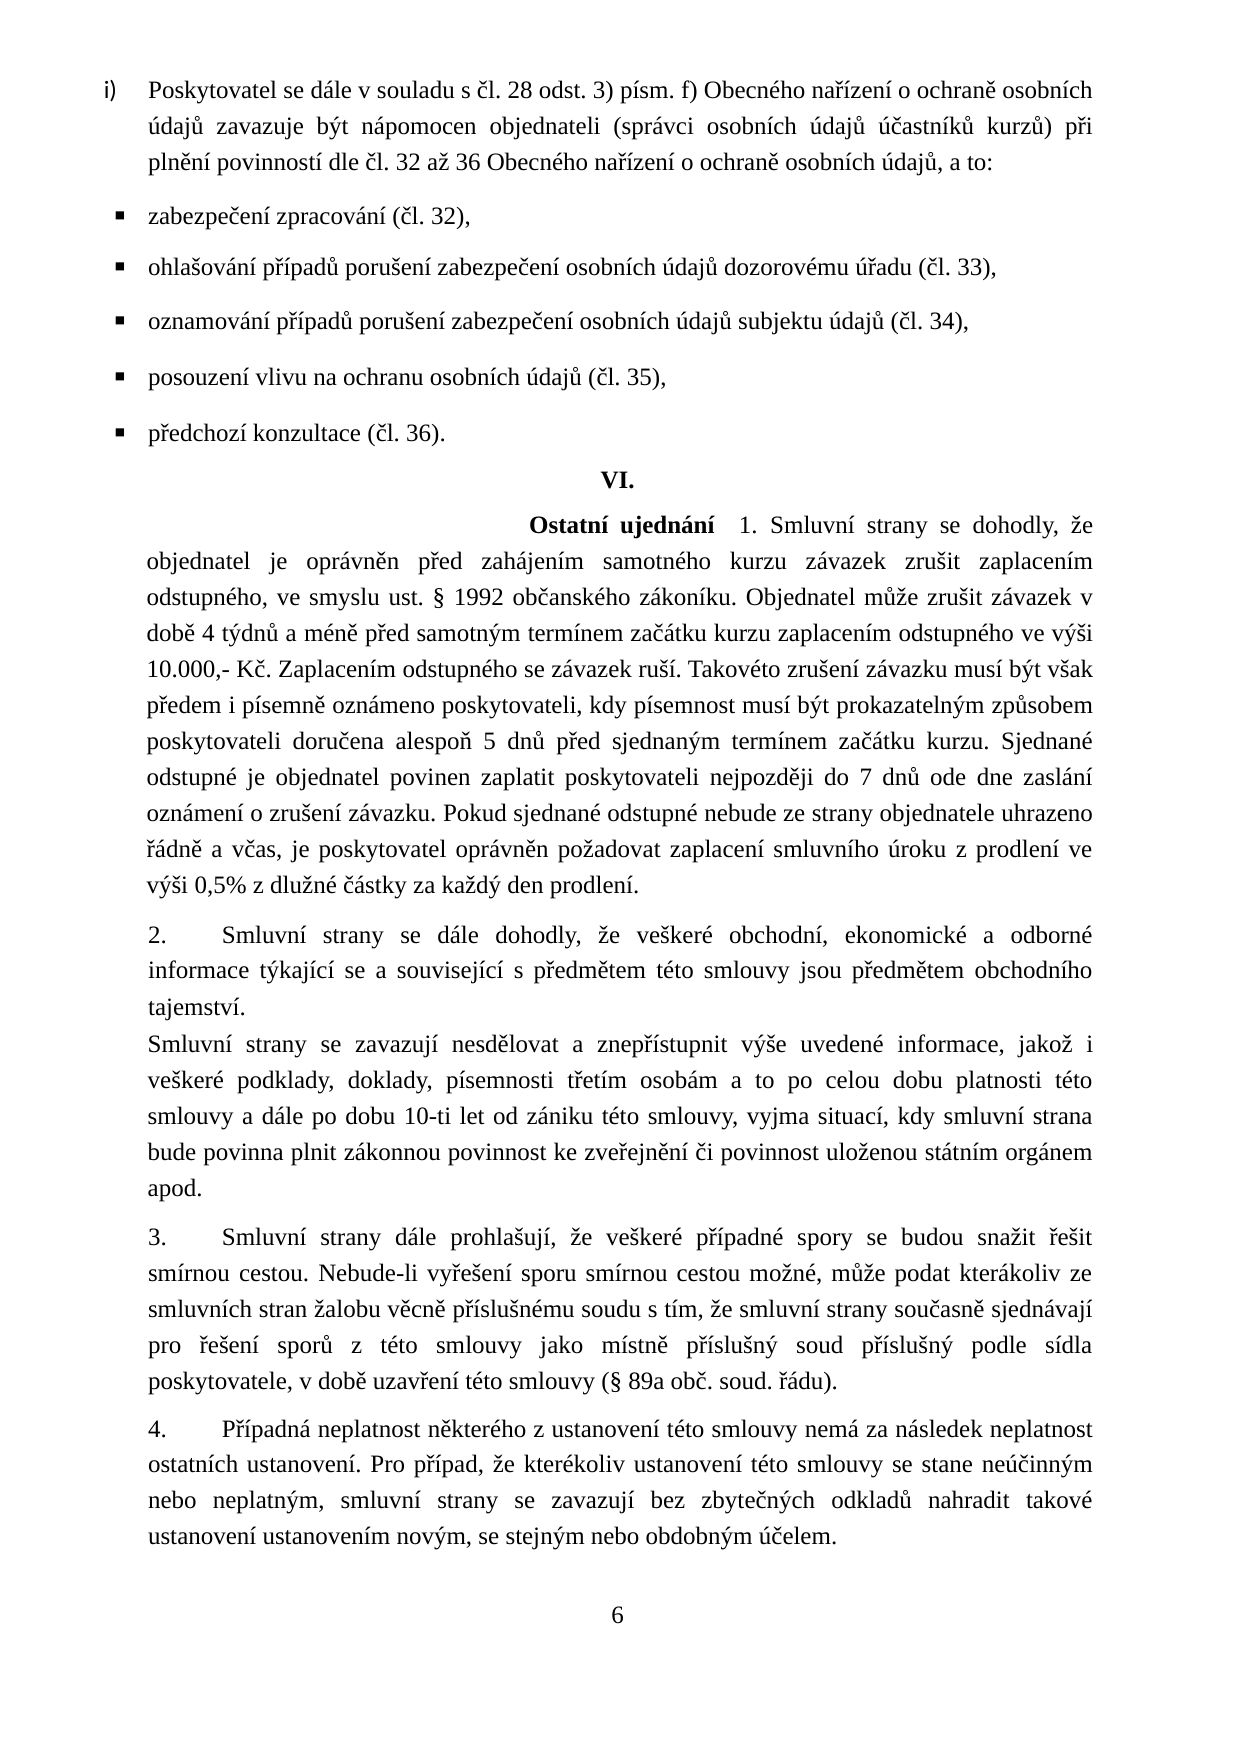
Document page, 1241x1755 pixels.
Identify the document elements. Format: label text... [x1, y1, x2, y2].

list ohlašování případů porušení zabezpečení osobních údajů dozorovému úřadu (čl. 33), [110, 252, 1094, 281]
list Poskytovatel se dále v souladu s čl. 28 odst. 3) písm. f) Obecného nařízení o ochraně osobních údajů zavazuje být nápomocen objednateli (správci osobních údajů účastníků kurzů) při plnění povinností dle čl. 32 až 36 Obecného nařízení o ochraně osobních údajů, a to: [103, 74, 1094, 176]
list zabezpečení zpracování (čl. 32), [110, 200, 1094, 231]
list Případná neplatnost některého z ustanovení této smlouvy nemá za následek neplatnost ostatních ustanovení. Pro případ, že kterékoliv ustanovení této smlouvy se stane neúčinným nebo neplatným, smluvní strany se zavazují bez zbytečných odkladů nahradit takové ustanovení ustanovením novým, se stejným nebo obdobným účelem. [148, 1414, 1094, 1550]
list posouzení vlivu na ochranu osobních údajů (čl. 35), [110, 361, 1094, 392]
text VI. [148, 466, 1093, 494]
text Smluvní strany se zavazují nesdělovat a znepřístupnit výše uvedené informace, jakož i veškeré podklady, doklady, písemnosti třetím osobám a to po celou dobu platnosti této smlouvy a dále po dobu 10-ti let od zániku této smlouvy, vyjma situací, kdy smluvní strana bude povinna plnit zákonnou povinnost ke zveřejnění či povinnost uloženou státním orgánem apod. [147, 1029, 1094, 1201]
list předchozí konzultace (čl. 36). [110, 417, 1094, 447]
list Smluvní strany se dále dohodly, že veškeré obchodní, ekonomické a odborné informace týkající se a související s předmětem této smlouvy jsou předmětem obchodního tajemství. [148, 920, 1094, 1020]
list Smluvní strany dále prohlašují, že veškeré případné spory se budou snažit řešit smírnou cestou. Nebude-li vyřešení sporu smírnou cestou možné, může podat kterákoliv ze smluvních stran žalobu věcně příslušnému soudu s tím, že smluvní strany současně sjednávají pro řešení sporů z této smlouvy jako místně příslušný soud příslušný podle sídla poskytovatele, v době uzavření této smlouvy (§ 89a obč. soud. řádu). [148, 1222, 1094, 1395]
text Ostatní ujednání 1. Smluvní strany se dohodly, že objednatel je oprávněn před zahájením samotného kurzu závazek zrušit zaplacením odstupného, ve smyslu ust. § 1992 občanského zákoníku. Objednatel může zrušit závazek v době 4 týdnů a méně před samotným termínem začátku kurzu zaplacením odstupného ve výši 10.000,- Kč. Zaplacením odstupného se závazek ruší. Takovéto zrušení závazku musí být však předem i písemně oznámeno poskytovateli, kdy písemnost musí být prokazatelným způsobem poskytovateli doručena alespoň 5 dnů před sjednaným termínem začátku kurzu. Sjednané odstupné je objednatel povinen zaplatit poskytovateli nejpozději do 7 dnů ode dne zaslání oznámení o zrušení závazku. Pokud sjednané odstupné nebude ze strany objednatele uhrazeno řádně a včas, je poskytovatel oprávněn požadovat zaplacení smluvního úroku z prodlení ve výši 0,5% z dlužné částky za každý den prodlení. [146, 510, 1094, 899]
list oznamování případů porušení zabezpečení osobních údajů subjektu údajů (čl. 34), [110, 306, 1094, 336]
